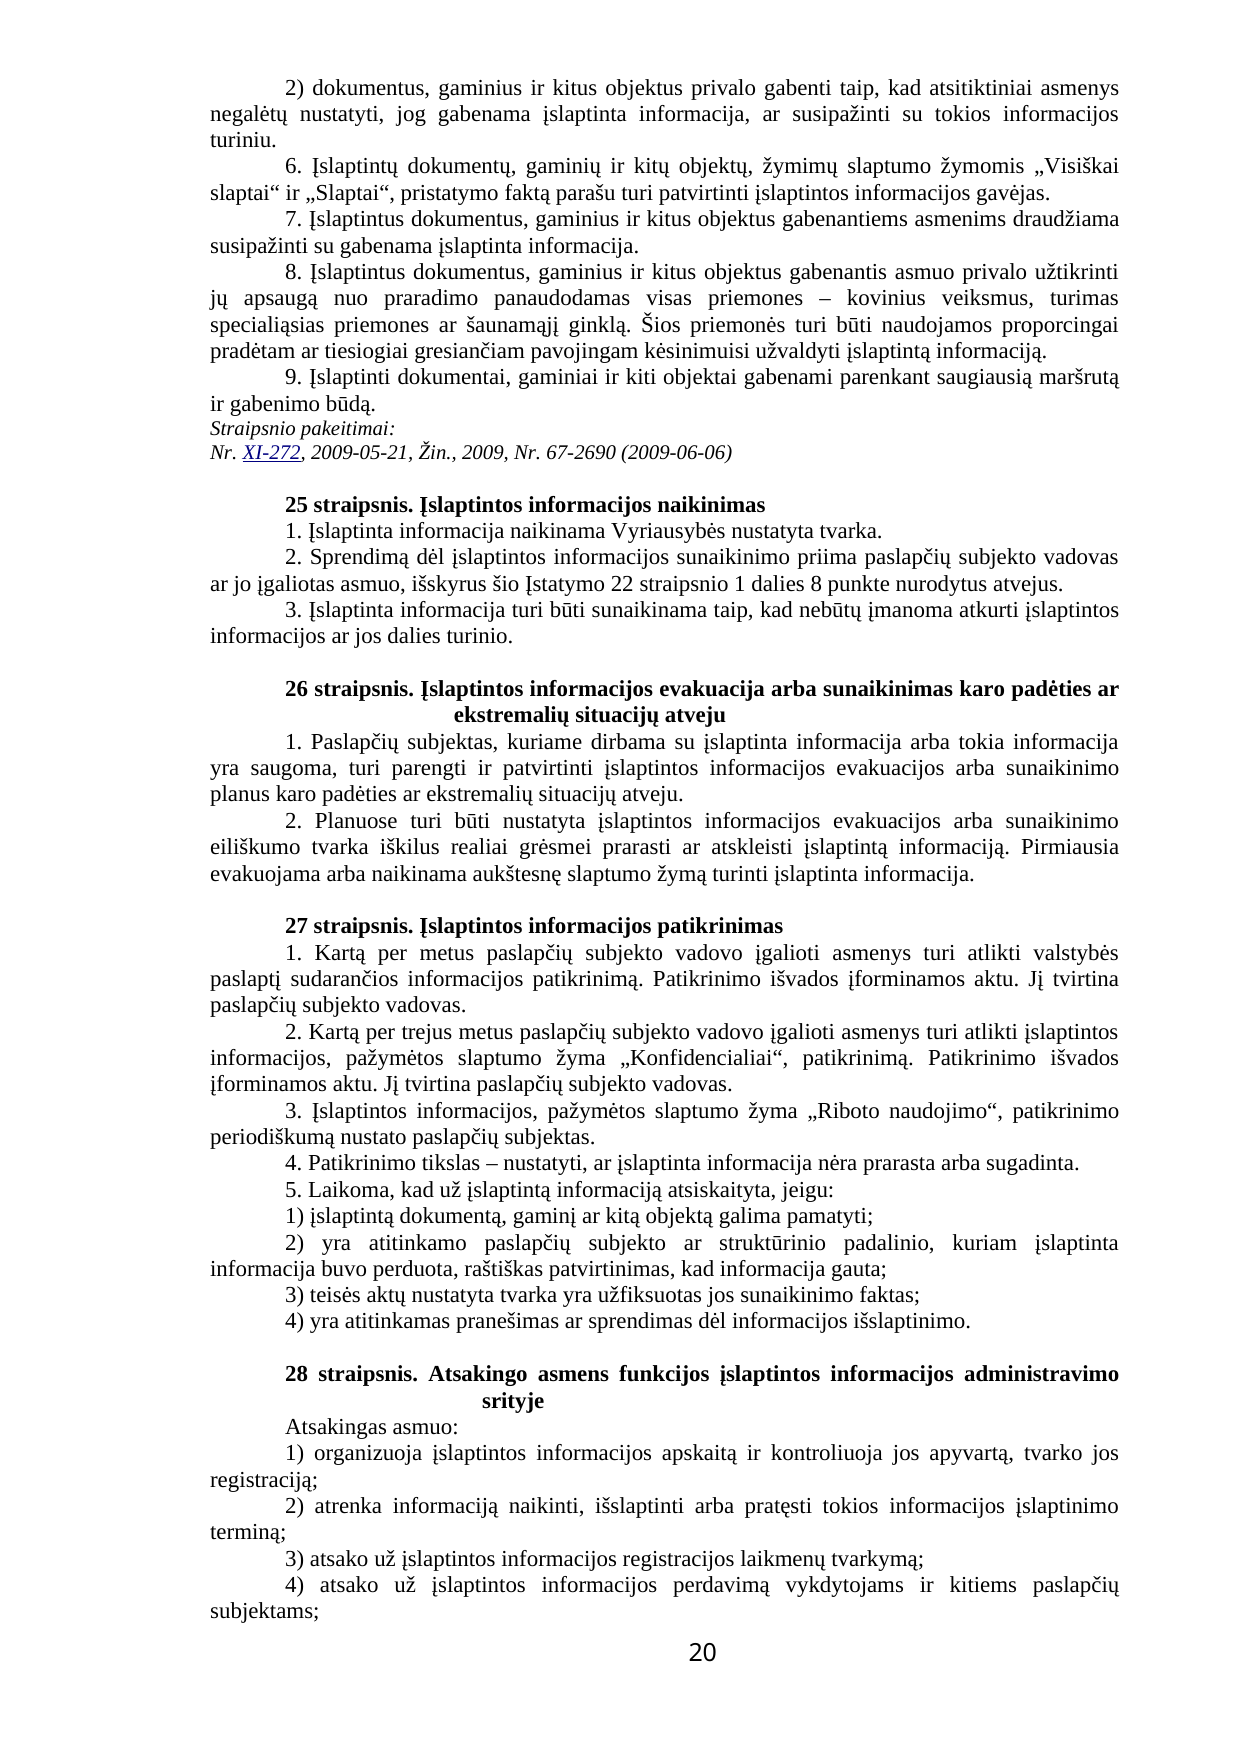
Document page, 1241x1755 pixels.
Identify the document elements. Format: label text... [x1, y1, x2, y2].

text Straipsnio pakeitimai: [210, 416, 1120, 440]
text 2. Sprendimą dėl įslaptintos informacijos sunaikinimo priima paslapčių subjekto vadovas ar jo įgaliotas asmuo, išskyrus šio Įstatymo 22 straipsnio 1 dalies 8 punkte nurodytus atvejus. [210, 543, 1120, 596]
text 4) atsako už įslaptintos informacijos perdavimą vykdytojams ir kitiems paslapčių subjektams; [210, 1571, 1120, 1624]
text 1. Paslapčių subjektas, kuriame dirbama su įslaptinta informacija arba tokia informacija yra saugoma, turi parengti ir patvirtinti įslaptintos informacijos evakuacijos arba sunaikinimo planus karo padėties ar ekstremalių situacijų atveju. [210, 728, 1120, 807]
text 26 straipsnis. Įslaptintos informacijos evakuacija arba sunaikinimas karo padėties ar ekstremalių situacijų atveju [285, 675, 1120, 728]
text 25 straipsnis. Įslaptintos informacijos naikinimas [210, 491, 1120, 517]
text 1) įslaptintą dokumentą, gaminį ar kitą objektą galima pamatyti; [210, 1202, 1120, 1228]
text 8. Įslaptintus dokumentus, gaminius ir kitus objektus gabenantis asmuo privalo užtikrinti jų apsaugą nuo praradimo panaudodamas visas priemones – kovinius veiksmus, turimas specialiąsias priemones ar šaunamąjį ginklą. Šios priemonės turi būti naudojamos proporcingai pradėtam ar tiesiogiai gresiančiam pavojingam kėsinimuisi užvaldyti įslaptintą informaciją. [210, 258, 1120, 363]
text 3. Įslaptintos informacijos, pažymėtos slaptumo žyma „Riboto naudojimo“, patikrinimo periodiškumą nustato paslapčių subjektas. [210, 1097, 1120, 1149]
text 4) yra atitinkamas pranešimas ar sprendimas dėl informacijos išslaptinimo. [210, 1308, 1120, 1334]
text Nr. XI-272, 2009-05-21, Žin., 2009, Nr. 67-2690 (2009-06-06) [210, 440, 1120, 464]
text 3) teisės aktų nustatyta tvarka yra užfiksuotas jos sunaikinimo faktas; [210, 1281, 1120, 1308]
text 3) atsako už įslaptintos informacijos registracijos laikmenų tvarkymą; [210, 1545, 1120, 1571]
text 6. Įslaptintų dokumentų, gaminių ir kitų objektų, žymimų slaptumo žymomis „Visiškai slaptai“ ir „Slaptai“, pristatymo faktą parašu turi patvirtinti įslaptintos informacijos gavėjas. [210, 153, 1120, 205]
text 7. Įslaptintus dokumentus, gaminius ir kitus objektus gabenantiems asmenims draudžiama susipažinti su gabenama įslaptinta informacija. [210, 205, 1120, 258]
text 1. Kartą per metus paslapčių subjekto vadovo įgalioti asmenys turi atlikti valstybės paslaptį sudarančios informacijos patikrinimą. Patikrinimo išvados įforminamos aktu. Jį tvirtina paslapčių subjekto vadovas. [210, 939, 1120, 1018]
text 28 straipsnis. Atsakingo asmens funkcijos įslaptintos informacijos administravimo srityje [285, 1360, 1120, 1413]
text 27 straipsnis. Įslaptintos informacijos patikrinimas [210, 912, 1120, 939]
text 2) dokumentus, gaminius ir kitus objektus privalo gabenti taip, kad atsitiktiniai asmenys negalėtų nustatyti, jog gabenama įslaptinta informacija, ar susipažinti su tokios informacijos turiniu. [210, 73, 1120, 153]
text 2. Planuose turi būti nustatyta įslaptintos informacijos evakuacijos arba sunaikinimo eiliškumo tvarka iškilus realiai grėsmei prarasti ar atskleisti įslaptintą informaciją. Pirmiausia evakuojama arba naikinama aukštesnę slaptumo žymą turinti įslaptinta informacija. [210, 807, 1120, 886]
text 4. Patikrinimo tikslas – nustatyti, ar įslaptinta informacija nėra prarasta arba sugadinta. [210, 1149, 1120, 1176]
text 2) yra atitinkamo paslapčių subjekto ar struktūrinio padalinio, kuriam įslaptinta informacija buvo perduota, raštiškas patvirtinimas, kad informacija gauta; [210, 1228, 1120, 1281]
text 2) atrenka informaciją naikinti, išslaptinti arba pratęsti tokios informacijos įslaptinimo terminą; [210, 1492, 1120, 1545]
text 3. Įslaptinta informacija turi būti sunaikinama taip, kad nebūtų įmanoma atkurti įslaptintos informacijos ar jos dalies turinio. [210, 596, 1120, 649]
text 9. Įslaptinti dokumentai, gaminiai ir kiti objektai gabenami parenkant saugiausią maršrutą ir gabenimo būdą. [210, 363, 1120, 416]
text 2. Kartą per trejus metus paslapčių subjekto vadovo įgalioti asmenys turi atlikti įslaptintos informacijos, pažymėtos slaptumo žyma „Konfidencialiai“, patikrinimą. Patikrinimo išvados įforminamos aktu. Jį tvirtina paslapčių subjekto vadovas. [210, 1018, 1120, 1097]
text 1) organizuoja įslaptintos informacijos apskaitą ir kontroliuoja jos apyvartą, tvarko jos registraciją; [210, 1439, 1120, 1492]
text 1. Įslaptinta informacija naikinama Vyriausybės nustatyta tvarka. [210, 517, 1120, 543]
text 5. Laikoma, kad už įslaptintą informaciją atsiskaityta, jeigu: [210, 1176, 1120, 1202]
text Atsakingas asmuo: [210, 1413, 1120, 1439]
